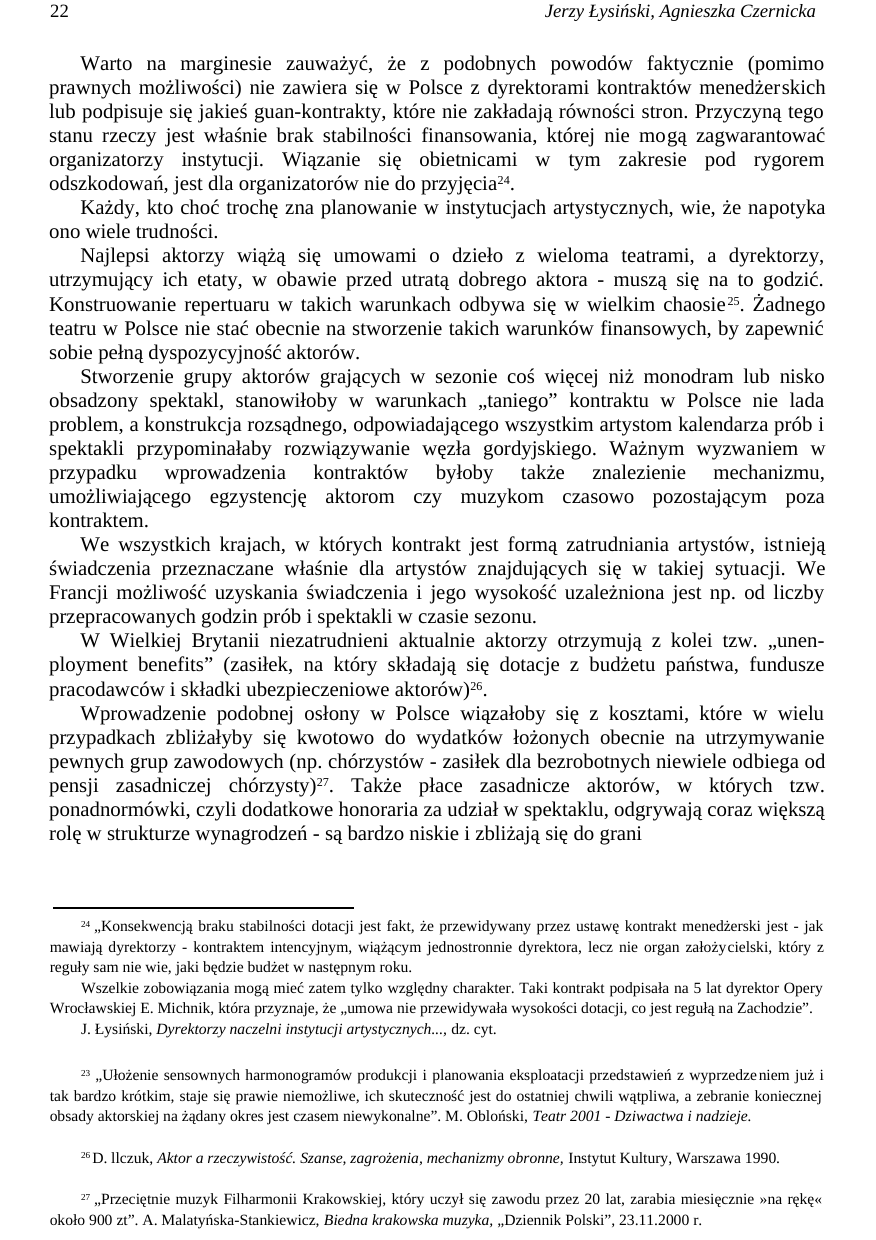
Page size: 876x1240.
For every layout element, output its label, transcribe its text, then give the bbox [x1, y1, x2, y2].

text W Wielkiej Brytanii niezatrudnieni aktualnie aktorzy otrzymują z kolei tzw. „unen- ployment benefits” (zasiłek, na który składają się dotacje z budżetu państwa, fundusze pracodawców i składki ubezpieczeniowe aktorów)26. [49, 628, 825, 701]
text 24 „Konsekwencją braku stabilności dotacji jest fakt, że przewidywany przez ustawę kontrakt menedżerski jest - jak mawiają dyrektorzy - kontraktem intencyjnym, wiążącym jednostronnie dyrektora, lecz nie organ założy­cielski, który z reguły sam nie wie, jaki będzie budżet w następnym roku. [49, 917, 824, 976]
text Najlepsi aktorzy wiążą się umowami o dzieło z wieloma teatrami, a dyrektorzy, utrzymujący ich etaty, w obawie przed utratą dobrego aktora - muszą się na to godzić. Konstruowanie repertuaru w takich warunkach odbywa się w wielkim chaosie25. Żad­nego teatru w Polsce nie stać obecnie na stworzenie takich warunków finansowych, by zapewnić sobie pełną dyspozycyjność aktorów. [49, 243, 825, 364]
text Jerzy Łysiński, Agnieszka Czernicka [544, 0, 822, 22]
text We wszystkich krajach, w których kontrakt jest formą zatrudniania artystów, ist­nieją świadczenia przeznaczane właśnie dla artystów znajdujących się w takiej sytu­acji. We Francji możliwość uzyskania świadczenia i jego wysokość uzależniona jest np. od liczby przepracowanych godzin prób i spektakli w czasie sezonu. [49, 532, 825, 628]
text Wszelkie zobowiązania mogą mieć zatem tylko względny charakter. Taki kontrakt podpisała na 5 lat dyrektor Opery Wrocławskiej E. Michnik, która przyznaje, że „umowa nie przewidywała wysokości dotacji, co jest regułą na Zachodzie”. [49, 979, 824, 1017]
text 22 [50, 0, 74, 22]
text 26 D. llczuk, Aktor a rzeczywistość. Szanse, zagrożenia, mechanizmy obronne, Instytut Kultury, Warszawa 1990. [49, 1149, 824, 1167]
text Warto na marginesie zauważyć, że z podobnych powodów faktycznie (pomimo prawnych możliwości) nie zawiera się w Polsce z dyrektorami kontraktów menedżer­skich lub podpisuje się jakieś guan-kontrakty, które nie zakładają równości stron. Przyczyną tego stanu rzeczy jest właśnie brak stabilności finansowania, której nie mo­gą zagwarantować organizatorzy instytucji. Wiązanie się obietnicami w tym zakresie pod rygorem odszkodowań, jest dla organizatorów nie do przyjęcia24. [49, 51, 825, 195]
text 23 „Ułożenie sensownych harmonogramów produkcji i planowania eksploatacji przedstawień z wyprzedze­niem już i tak bardzo krótkim, staje się prawie niemożliwe, ich skuteczność jest do ostatniej chwili wątpliwa, a zebranie koniecznej obsady aktorskiej na żądany okres jest czasem niewykonalne”. M. Obloński, Teatr 2001 - Dziwactwa i nadzieje. [49, 1066, 824, 1125]
text Każdy, kto choć trochę zna planowanie w instytucjach artystycznych, wie, że na­potyka ono wiele trudności. [49, 195, 825, 243]
text J. Łysiński, Dyrektorzy naczelni instytucji artystycznych..., dz. cyt. [49, 1020, 824, 1038]
text Stworzenie grupy aktorów grających w sezonie coś więcej niż monodram lub nisko obsadzony spektakl, stanowiłoby w warunkach „taniego” kontraktu w Polsce nie lada problem, a konstrukcja rozsądnego, odpowiadającego wszystkim artystom kalendarza prób i spektakli przypominałaby rozwiązywanie węzła gordyjskiego. Ważnym wyzwa­niem w przypadku wprowadzenia kontraktów byłoby także znalezienie mechanizmu, umożliwiającego egzystencję aktorom czy muzykom czasowo pozostającym poza kontraktem. [49, 364, 825, 532]
text Wprowadzenie podobnej osłony w Polsce wiązałoby się z kosztami, które w wielu przypadkach zbliżałyby się kwotowo do wydatków łożonych obecnie na utrzymywanie pewnych grup zawodowych (np. chórzystów - zasiłek dla bezrobotnych niewiele od­biega od pensji zasadniczej chórzysty)27. Także płace zasadnicze aktorów, w których tzw. ponadnormówki, czyli dodatkowe honoraria za udział w spektaklu, odgrywają coraz większą rolę w strukturze wynagrodzeń - są bardzo niskie i zbliżają się do grani­ [49, 701, 825, 845]
text 27 „Przeciętnie muzyk Filharmonii Krakowskiej, który uczył się zawodu przez 20 lat, zarabia miesięcznie »na rękę« około 900 zt”. A. Malatyńska-Stankiewicz, Biedna krakowska muzyka, „Dziennik Polski”, 23.11.2000 r. [49, 1190, 824, 1228]
